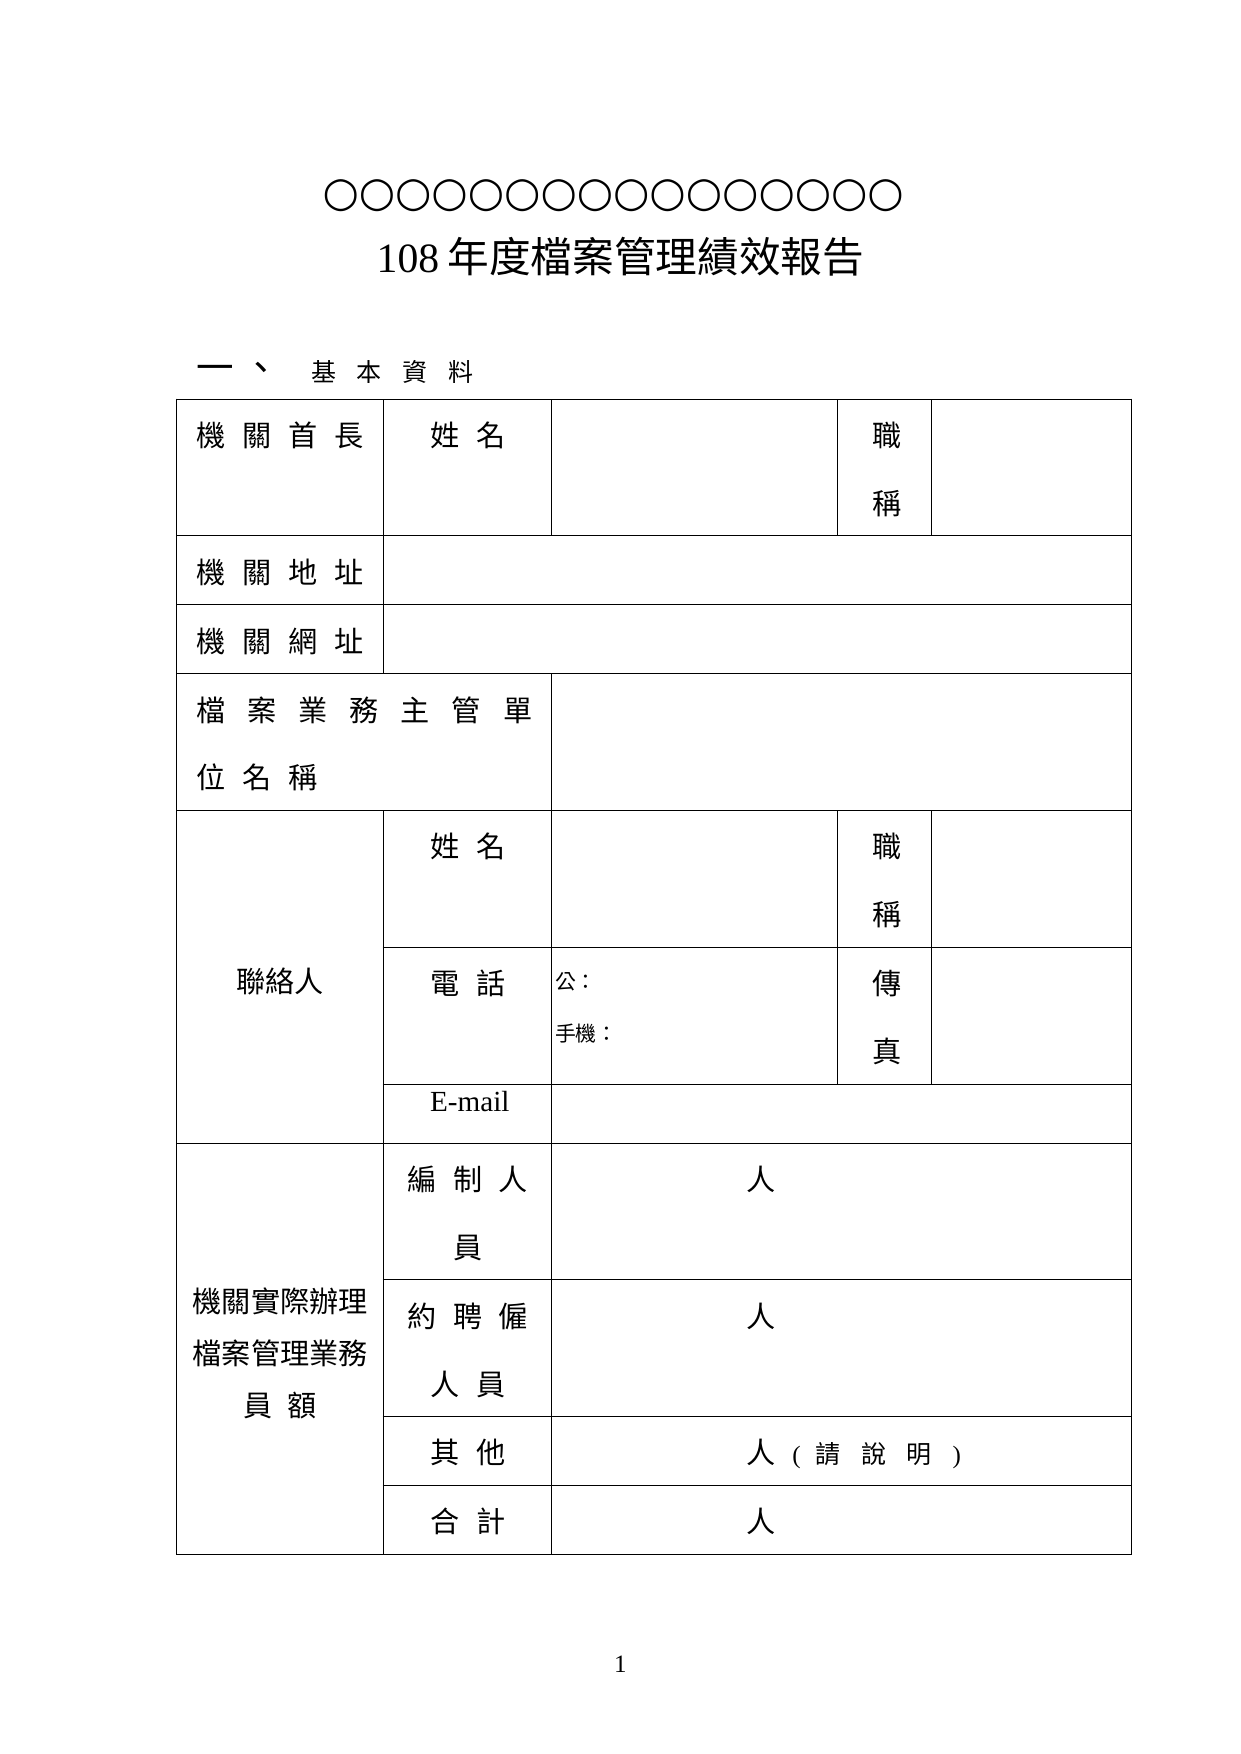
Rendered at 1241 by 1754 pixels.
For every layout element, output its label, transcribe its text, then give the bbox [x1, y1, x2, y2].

table_cell 職稱 [838, 811, 931, 947]
table_cell 人 [552, 1144, 1131, 1279]
table_cell 人 [552, 1486, 1131, 1554]
table_cell 合計 [384, 1486, 551, 1554]
table_cell [932, 948, 1131, 1084]
table_cell 約聘僱人員 [384, 1280, 551, 1416]
table_cell 其他 [384, 1417, 551, 1485]
table_cell [384, 605, 1131, 673]
table_header [932, 400, 1131, 535]
table_cell 傳真 [838, 948, 931, 1084]
table_cell E-mail [384, 1085, 551, 1142]
table_cell [552, 811, 837, 947]
table_cell 機關地址 [177, 536, 383, 604]
table_cell 人(請說明) [552, 1417, 1131, 1485]
text ○○○○○○○○○○○○○○○○ [196, 156, 1044, 224]
table_cell 檔案業務主管單位名稱 [177, 674, 551, 810]
table_cell 公： 手機： [552, 948, 837, 1084]
table_header [552, 400, 837, 535]
table_header 機關首長 [177, 400, 383, 535]
table_header 職稱 [838, 400, 931, 535]
list 基本資料 [196, 331, 1044, 398]
table_header 姓名 [384, 400, 551, 535]
table_cell 機關網址 [177, 605, 383, 673]
table_cell [552, 1085, 1131, 1142]
table_cell 人 [552, 1280, 1131, 1416]
text 108年度檔案管理績效報告 [196, 224, 1044, 284]
table_cell 電話 [384, 948, 551, 1084]
table_cell 姓名 [384, 811, 551, 947]
table_cell 聯絡人 [177, 811, 383, 1142]
table_cell [932, 811, 1131, 947]
table_cell [384, 536, 1131, 604]
table_cell 機關實際辦理檔案管理業務員 額 [177, 1144, 383, 1554]
table_cell 編制人員 [384, 1144, 551, 1279]
table_cell [552, 674, 1131, 810]
